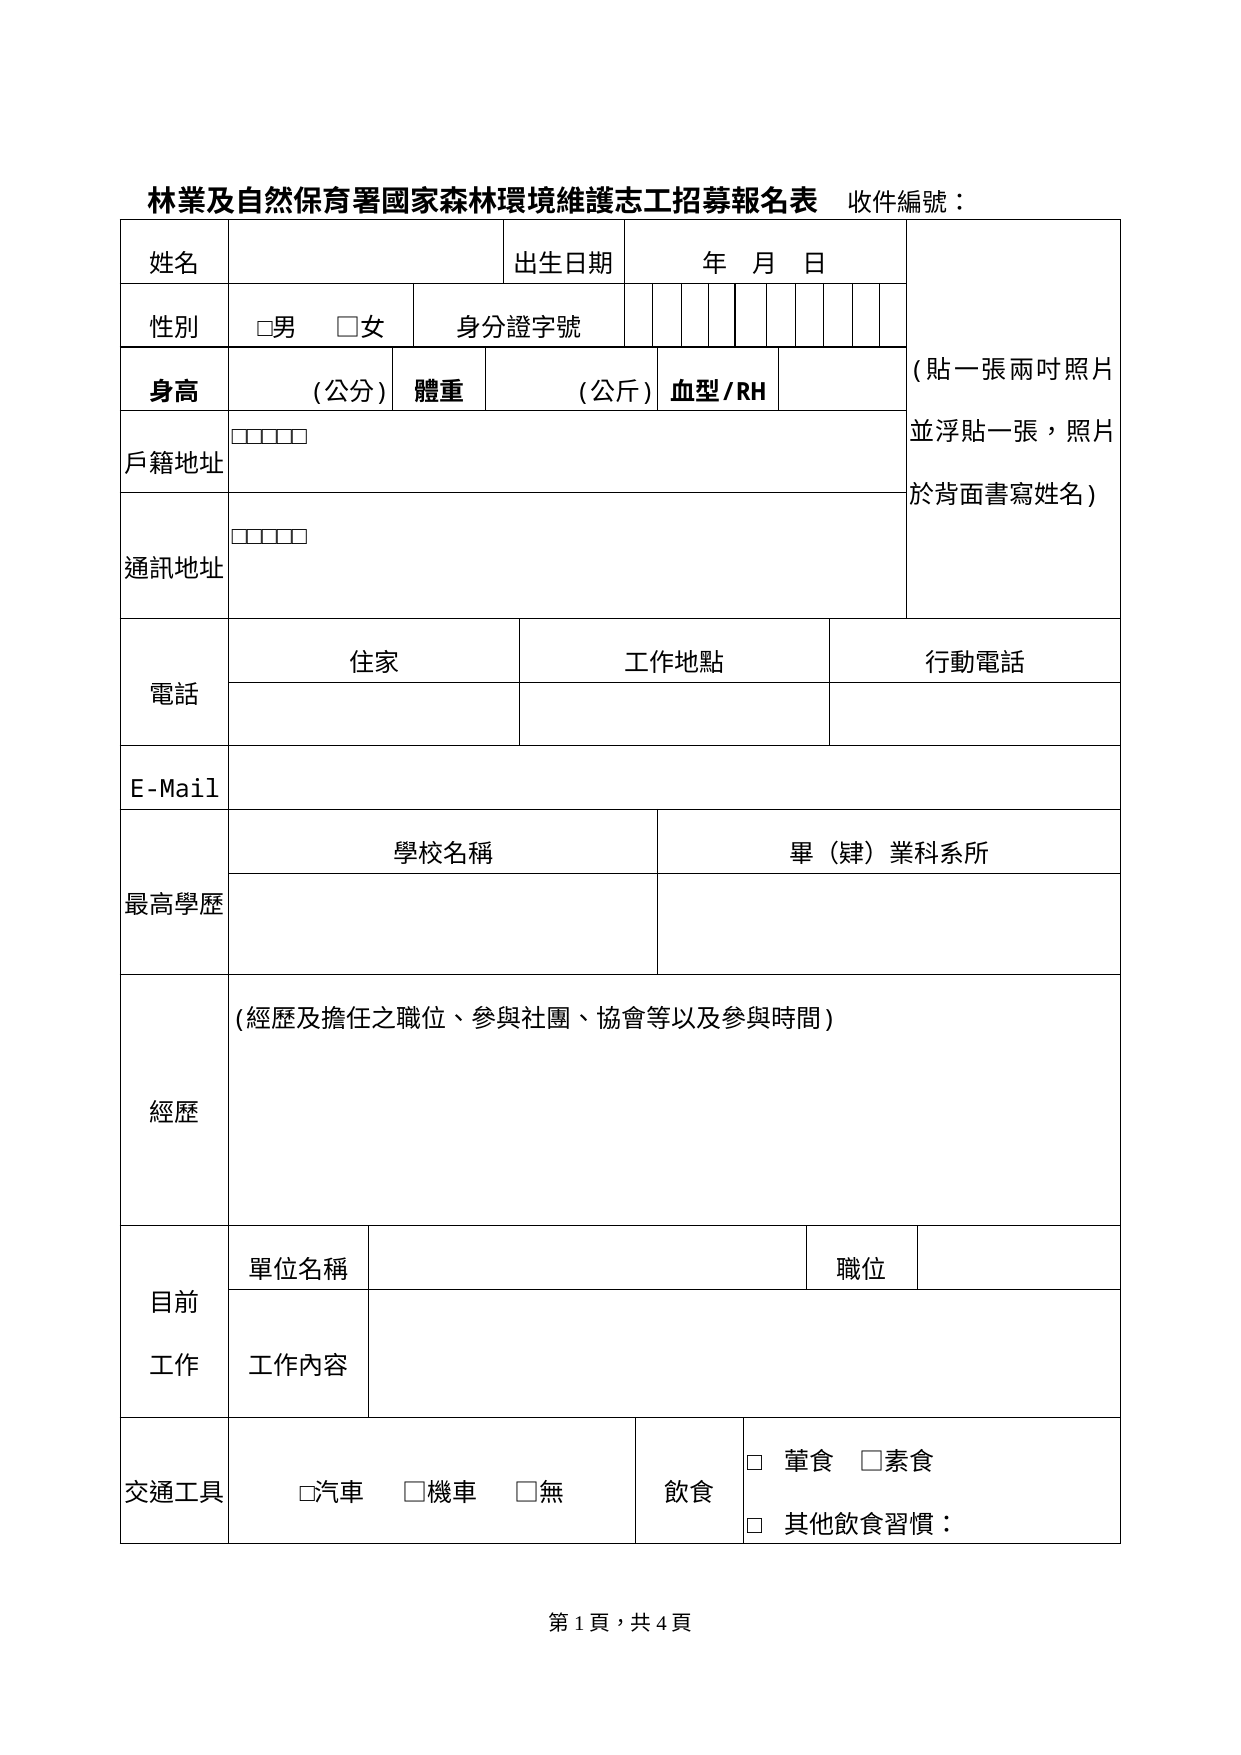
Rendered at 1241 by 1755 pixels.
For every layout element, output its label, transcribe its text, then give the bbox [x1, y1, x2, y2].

table_header 年 月 日 [625, 220, 906, 283]
table_cell 通訊地址 [121, 493, 228, 618]
table_cell 身分證字號 [414, 284, 624, 346]
text 林業及自然保育署國家森林環境維護志工招募報名表 收件編號： [148, 177, 1093, 219]
table_cell 目前 工作 [121, 1226, 228, 1417]
table_cell [369, 1226, 806, 1288]
table_cell [779, 348, 906, 410]
table_cell [653, 284, 681, 346]
table_cell 葷食 □素食 其他飲食習慣： [744, 1418, 1120, 1543]
table_header 姓名 [121, 220, 228, 283]
table_cell [369, 1290, 1120, 1417]
table_cell [229, 683, 519, 745]
table_cell 最高學歷 [121, 810, 228, 974]
table_cell 學校名稱 [229, 810, 657, 872]
table_cell □□□□□ [229, 411, 906, 492]
table_cell [796, 284, 823, 346]
table_cell [658, 874, 1120, 974]
table_cell 體重 [393, 348, 485, 410]
table_cell [853, 284, 879, 346]
table_cell □□□□□ [229, 493, 906, 618]
table_cell 單位名稱 [229, 1226, 368, 1288]
table_cell [880, 284, 906, 346]
table_cell 交通工具 [121, 1418, 228, 1543]
table_cell (經歷及擔任之職位、參與社團、協會等以及參與時間) [229, 975, 1120, 1225]
table_cell 行動電話 [830, 619, 1120, 682]
table_cell E-Mail [121, 746, 228, 809]
table_cell [830, 683, 1120, 745]
table_cell [229, 746, 1120, 809]
table_cell 畢（肄）業科系所 [658, 810, 1120, 872]
table_cell [767, 284, 795, 346]
table_cell 身高 [121, 348, 228, 410]
table_cell [520, 683, 829, 745]
table_cell [824, 284, 852, 346]
table_cell 工作內容 [229, 1290, 368, 1417]
table_cell [229, 874, 657, 974]
table_cell [625, 284, 652, 346]
table_cell 職位 [807, 1226, 917, 1288]
table_cell 工作地點 [520, 619, 829, 682]
table_cell [682, 284, 708, 346]
table_header (貼一張兩吋照片並浮貼一張，照片於背面書寫姓名) [907, 220, 1120, 618]
table_cell 電話 [121, 619, 228, 745]
table_cell 血型/RH [658, 348, 778, 410]
table_cell (公分) [229, 348, 392, 410]
table_header 出生日期 [504, 220, 624, 283]
table_cell □男 □女 [229, 284, 413, 346]
table_cell [736, 284, 766, 346]
table_cell [709, 284, 734, 346]
table_cell 住家 [229, 619, 519, 682]
table_cell 飲食 [636, 1418, 743, 1543]
table_cell 戶籍地址 [121, 411, 228, 492]
table_header [229, 220, 503, 283]
table_cell 經歷 [121, 975, 228, 1225]
table_cell □汽車 □機車 □無 [229, 1418, 635, 1543]
table_cell (公斤) [486, 348, 657, 410]
table_cell 性別 [121, 284, 228, 346]
table_cell [918, 1226, 1120, 1288]
